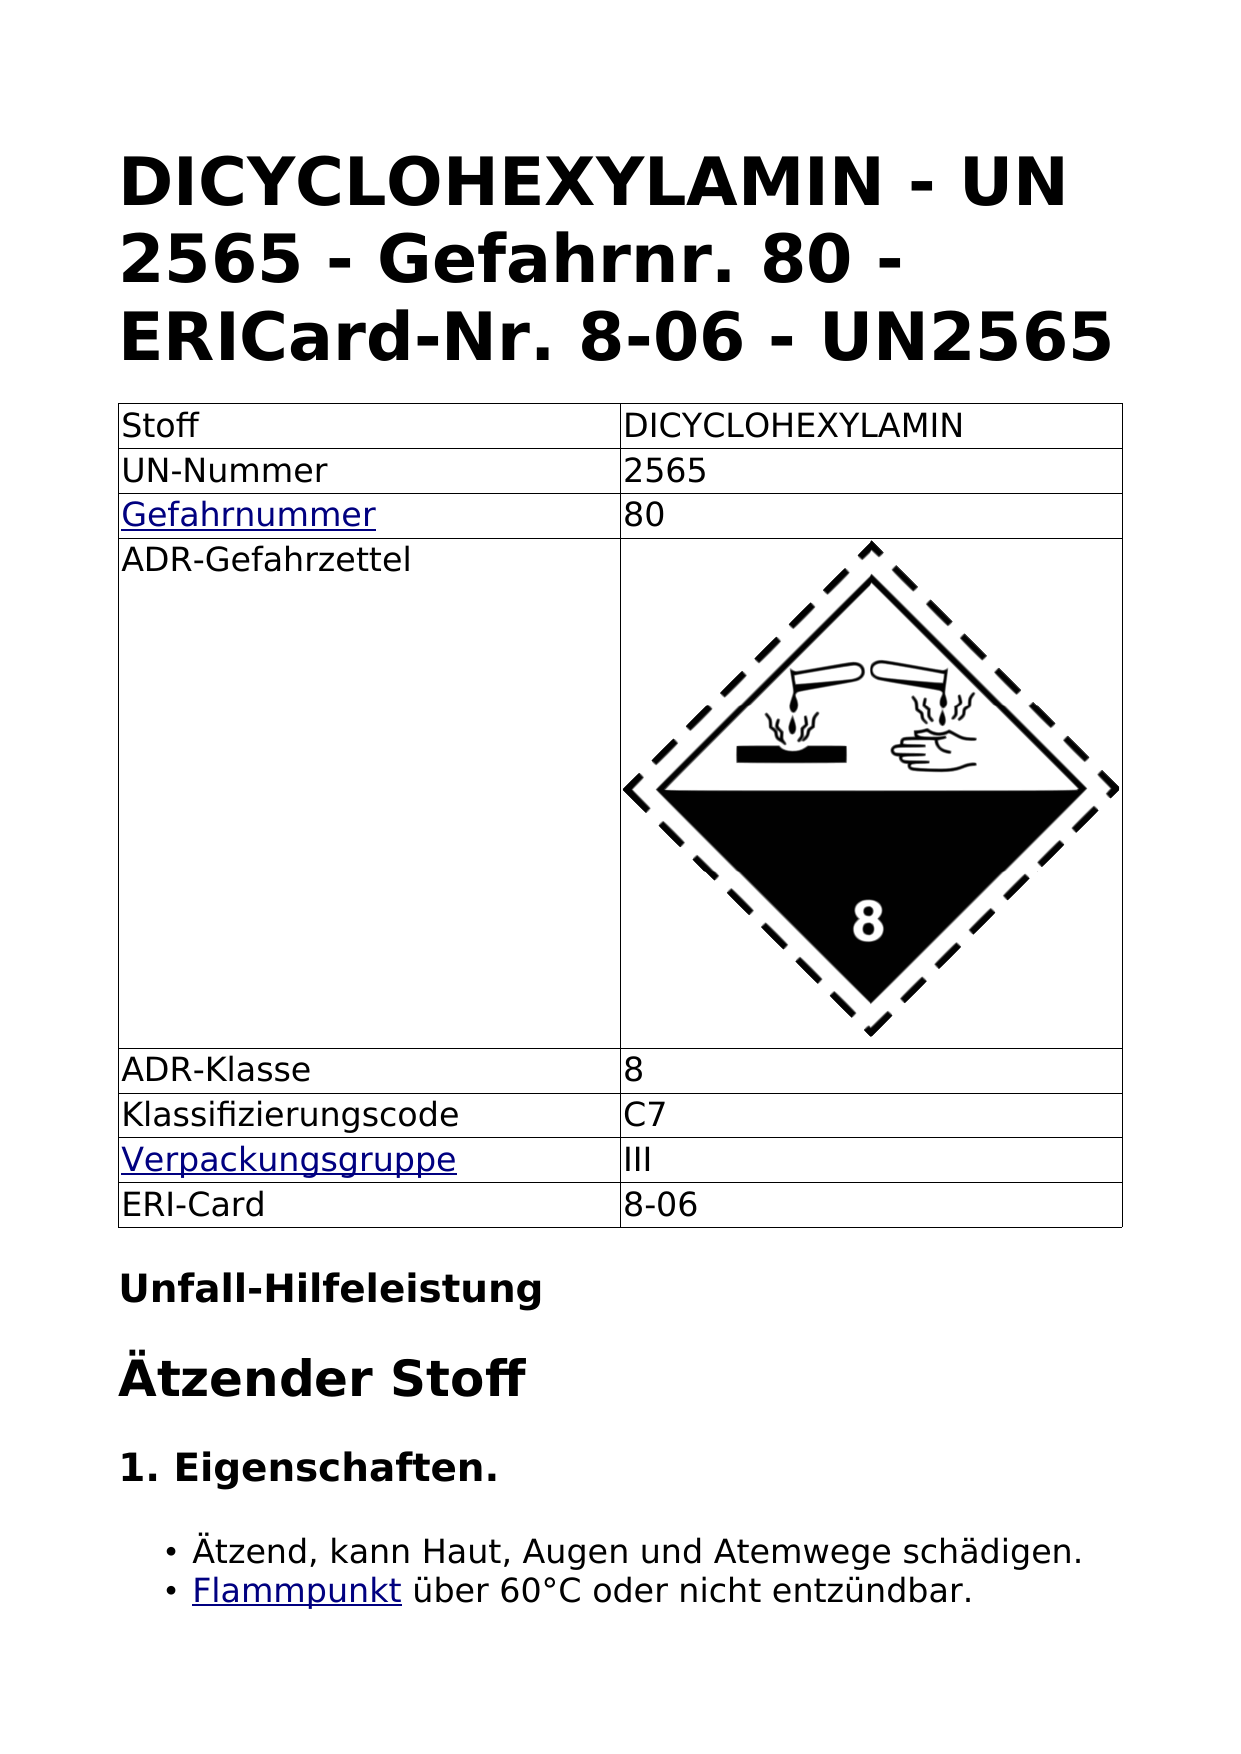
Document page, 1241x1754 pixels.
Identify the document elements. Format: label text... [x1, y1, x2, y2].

subtitle Unfall-Hilfeleistung [118, 1267, 1122, 1312]
table_cell 8 [621, 1049, 1122, 1092]
table_header DICYCLOHEXYLAMIN [621, 404, 1122, 448]
table_cell ERI-Card [119, 1183, 620, 1227]
table_cell Verpackungsgruppe [119, 1138, 620, 1182]
list Flammpunkt über 60°C oder nicht entzündbar. [177, 1571, 1122, 1610]
table_cell ADR-Gefahrzettel [119, 539, 620, 1048]
subtitle 1. Eigenschaften. [118, 1445, 1122, 1490]
subtitle Ätzender Stoff [118, 1349, 1122, 1408]
table_cell ADR-Klasse [119, 1049, 620, 1092]
table_cell 80 [621, 494, 1122, 538]
subtitle DICYCLOHEXYLAMIN - UN 2565 - Gefahrnr. 80 - ERICard-Nr. 8-06 - UN2565 [118, 143, 1122, 376]
picture [622, 540, 1120, 1037]
table_cell C7 [621, 1094, 1122, 1137]
table_header Stoff [119, 404, 620, 448]
table_cell UN-Nummer [119, 449, 620, 493]
table_cell [621, 539, 1122, 1048]
table_cell Klassifizierungscode [119, 1094, 620, 1137]
table_cell III [621, 1138, 1122, 1182]
table_cell 8-06 [621, 1183, 1122, 1227]
list Ätzend, kann Haut, Augen und Atemwege schädigen. [177, 1532, 1122, 1571]
table_cell Gefahrnummer [119, 494, 620, 538]
table_cell 2565 [621, 449, 1122, 493]
